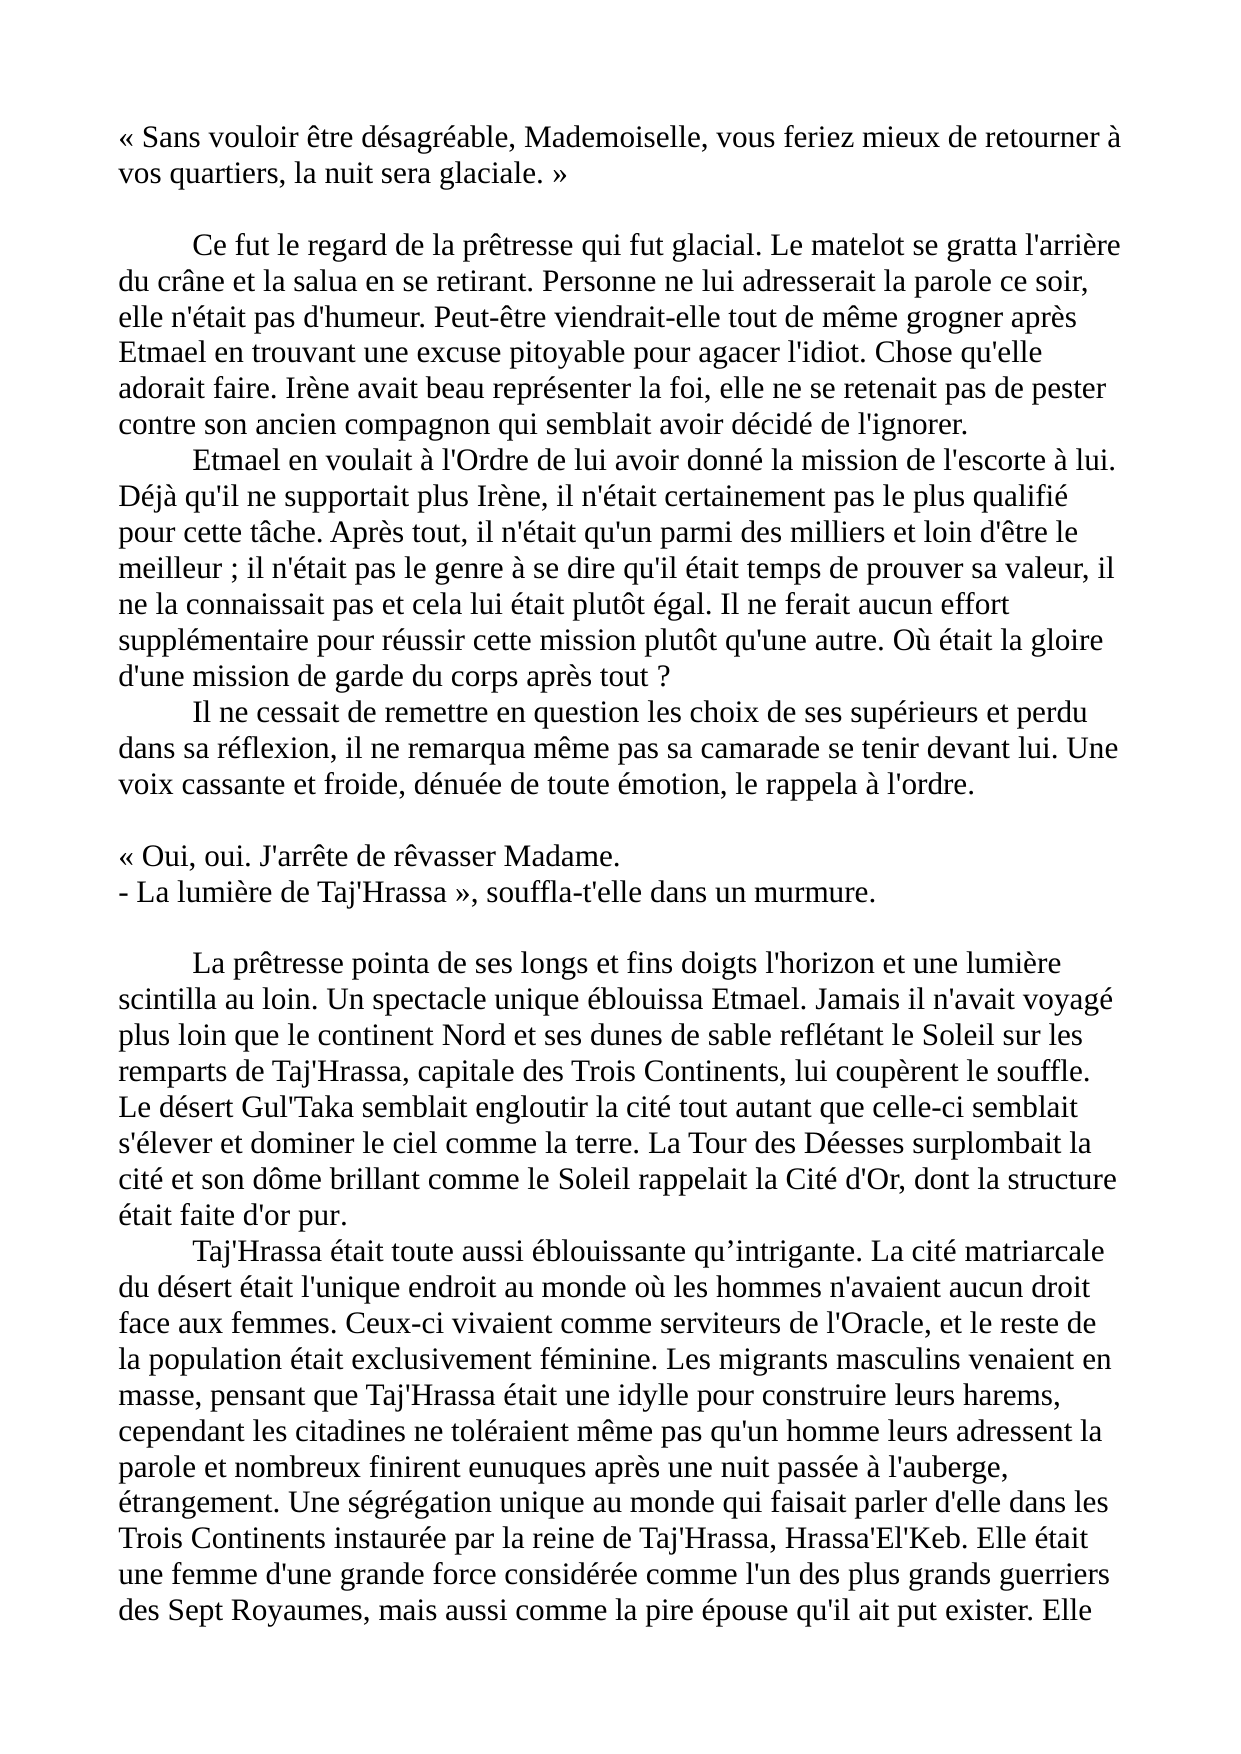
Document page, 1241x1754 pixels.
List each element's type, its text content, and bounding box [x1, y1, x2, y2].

text Etmael en voulait à l'Ordre de lui avoir donné la mission de l'escorte à lui. Déjà qu'il ne supportait plus Irène, il n'était certainement pas le plus qualifié pour cette tâche. Après tout, il n'était qu'un parmi des milliers et loin d'être le meilleur ; il n'était pas le genre à se dire qu'il était temps de prouver sa valeur, il ne la connaissait pas et cela lui était plutôt égal. Il ne ferait aucun effort supplémentaire pour réussir cette mission plutôt qu'une autre. Où était la gloire d'une mission de garde du corps après tout ? [118, 442, 1122, 693]
text - La lumière de Taj'Hrassa », souffla-t'elle dans un murmure. [118, 873, 1122, 909]
text Ce fut le regard de la prêtresse qui fut glacial. Le matelot se gratta l'arrière du crâne et la salua en se retirant. Personne ne lui adresserait la parole ce soir, elle n'était pas d'humeur. Peut-être viendrait-elle tout de même grogner après Etmael en trouvant une excuse pitoyable pour agacer l'idiot. Chose qu'elle adorait faire. Irène avait beau représenter la foi, elle ne se retenait pas de pester contre son ancien compagnon qui semblait avoir décidé de l'ignorer. [118, 226, 1122, 442]
text « Oui, oui. J'arrête de rêvasser Madame. [118, 837, 1122, 873]
text Il ne cessait de remettre en question les choix de ses supérieurs et perdu dans sa réflexion, il ne remarqua même pas sa camarade se tenir devant lui. Une voix cassante et froide, dénuée de toute émotion, le rappela à l'ordre. [118, 693, 1122, 801]
text La prêtresse pointa de ses longs et fins doigts l'horizon et une lumière scintilla au loin. Un spectacle unique éblouissa Etmael. Jamais il n'avait voyagé plus loin que le continent Nord et ses dunes de sable reflétant le Soleil sur les remparts de Taj'Hrassa, capitale des Trois Continents, lui coupèrent le souffle. Le désert Gul'Taka semblait engloutir la cité tout autant que celle-ci semblait s'élever et dominer le ciel comme la terre. La Tour des Déesses surplombait la cité et son dôme brillant comme le Soleil rappelait la Cité d'Or, dont la structure était faite d'or pur. [118, 945, 1122, 1232]
text Taj'Hrassa était toute aussi éblouissante qu’intrigante. La cité matriarcale du désert était l'unique endroit au monde où les hommes n'avaient aucun droit face aux femmes. Ceux-ci vivaient comme serviteurs de l'Oracle, et le reste de la population était exclusivement féminine. Les migrants masculins venaient en masse, pensant que Taj'Hrassa était une idylle pour construire leurs harems, cependant les citadines ne toléraient même pas qu'un homme leurs adressent la parole et nombreux finirent eunuques après une nuit passée à l'auberge, étrangement. Une ségrégation unique au monde qui faisait parler d'elle dans les Trois Continents instaurée par la reine de Taj'Hrassa, Hrassa'El'Keb. Elle était une femme d'une grande force considérée comme l'un des plus grands guerriers des Sept Royaumes, mais aussi comme la pire épouse qu'il ait put exister. Elle [118, 1232, 1122, 1627]
text « Sans vouloir être désagréable, Mademoiselle, vous feriez mieux de retourner à vos quartiers, la nuit sera glaciale. » [118, 118, 1122, 190]
